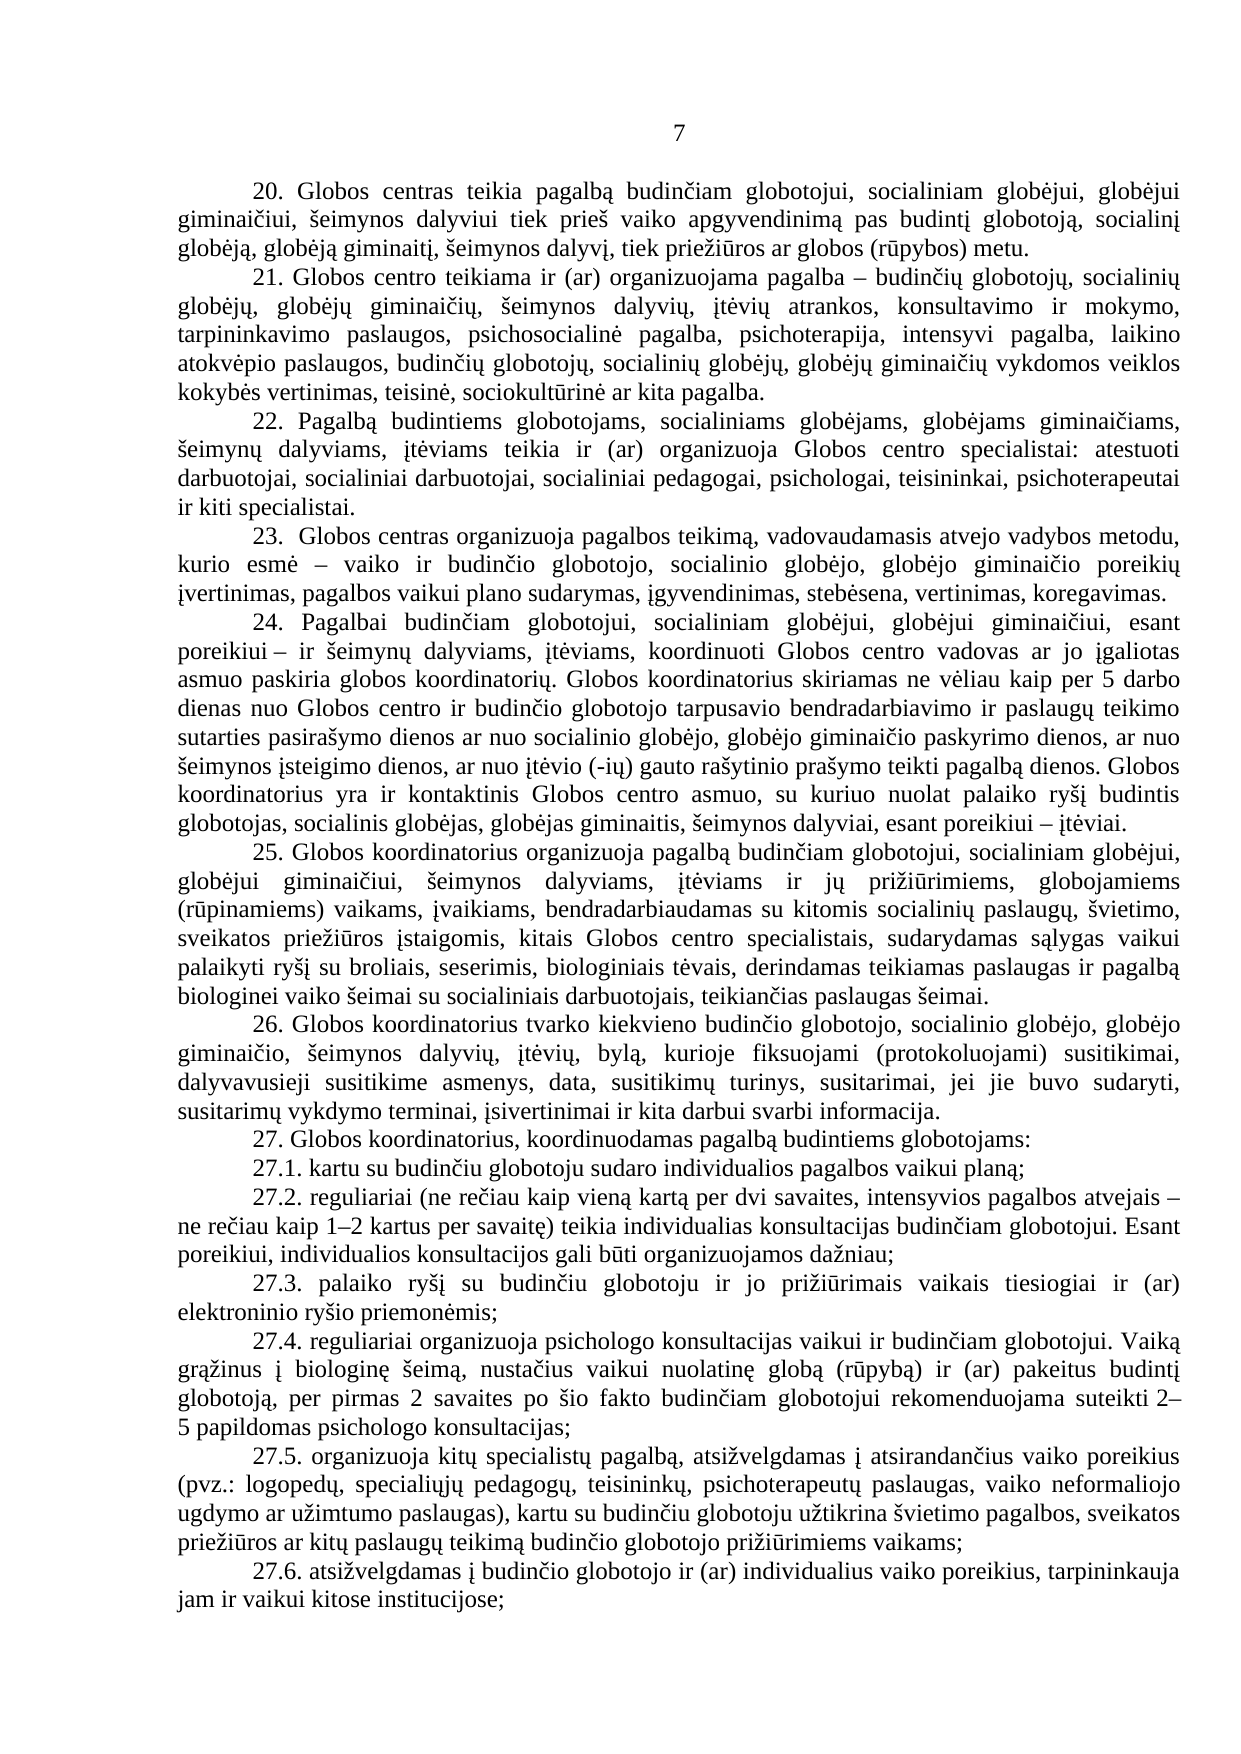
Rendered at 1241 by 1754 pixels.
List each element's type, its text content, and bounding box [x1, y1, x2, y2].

text 27.6. atsižvelgdamas į budinčio globotojo ir (ar) individualius vaiko poreikius, tarpininkauja jam ir vaikui kitose institucijose; [177, 1556, 1181, 1613]
text 20. Globos centras teikia pagalbą budinčiam globotojui, socialiniam globėjui, globėjui giminaičiui, šeimynos dalyviui tiek prieš vaiko apgyvendinimą pas budintį globotoją, socialinį globėją, globėją giminaitį, šeimynos dalyvį, tiek priežiūros ar globos (rūpybos) metu. [177, 176, 1181, 262]
text 26. Globos koordinatorius tvarko kiekvieno budinčio globotojo, socialinio globėjo, globėjo giminaičio, šeimynos dalyvių, įtėvių, bylą, kurioje fiksuojami (protokoluojami) susitikimai, dalyvavusieji susitikime asmenys, data, susitikimų turinys, susitarimai, jei jie buvo sudaryti, susitarimų vykdymo terminai, įsivertinimai ir kita darbui svarbi informacija. [177, 1009, 1181, 1124]
text 27.5. organizuoja kitų specialistų pagalbą, atsižvelgdamas į atsirandančius vaiko poreikius (pvz.: logopedų, specialiųjų pedagogų, teisininkų, psichoterapeutų paslaugas, vaiko neformaliojo ugdymo ar užimtumo paslaugas), kartu su budinčiu globotoju užtikrina švietimo pagalbos, sveikatos priežiūros ar kitų paslaugų teikimą budinčio globotojo prižiūrimiems vaikams; [177, 1441, 1181, 1556]
text 27. Globos koordinatorius, koordinuodamas pagalbą budintiems globotojams: [177, 1124, 1181, 1153]
text 27.2. reguliariai (ne rečiau kaip vieną kartą per dvi savaites, intensyvios pagalbos atvejais – ne rečiau kaip 1–2 kartus per savaitę) teikia individualias konsultacijas budinčiam globotojui. Esant poreikiui, individualios konsultacijos gali būti organizuojamos dažniau; [177, 1182, 1181, 1268]
text 22. Pagalbą budintiems globotojams, socialiniams globėjams, globėjams giminaičiams, šeimynų dalyviams, įtėviams teikia ir (ar) organizuoja Globos centro specialistai: atestuoti darbuotojai, socialiniai darbuotojai, socialiniai pedagogai, psichologai, teisininkai, psichoterapeutai ir kiti specialistai. [177, 406, 1181, 521]
text 25. Globos koordinatorius organizuoja pagalbą budinčiam globotojui, socialiniam globėjui, globėjui giminaičiui, šeimynos dalyviams, įtėviams ir jų prižiūrimiems, globojamiems (rūpinamiems) vaikams, įvaikiams, bendradarbiaudamas su kitomis socialinių paslaugų, švietimo, sveikatos priežiūros įstaigomis, kitais Globos centro specialistais, sudarydamas sąlygas vaikui palaikyti ryšį su broliais, seserimis, biologiniais tėvais, derindamas teikiamas paslaugas ir pagalbą biologinei vaiko šeimai su socialiniais darbuotojais, teikiančias paslaugas šeimai. [177, 837, 1181, 1009]
text 27.3. palaiko ryšį su budinčiu globotoju ir jo prižiūrimais vaikais tiesiogiai ir (ar) elektroninio ryšio priemonėmis; [177, 1268, 1181, 1326]
text 24. Pagalbai budinčiam globotojui, socialiniam globėjui, globėjui giminaičiui, esant poreikiui – ir šeimynų dalyviams, įtėviams, koordinuoti Globos centro vadovas ar jo įgaliotas asmuo paskiria globos koordinatorių. Globos koordinatorius skiriamas ne vėliau kaip per 5 darbo dienas nuo Globos centro ir budinčio globotojo tarpusavio bendradarbiavimo ir paslaugų teikimo sutarties pasirašymo dienos ar nuo socialinio globėjo, globėjo giminaičio paskyrimo dienos, ar nuo šeimynos įsteigimo dienos, ar nuo įtėvio (-ių) gauto rašytinio prašymo teikti pagalbą dienos. Globos koordinatorius yra ir kontaktinis Globos centro asmuo, su kuriuo nuolat palaiko ryšį budintis globotojas, socialinis globėjas, globėjas giminaitis, šeimynos dalyviai, esant poreikiui – įtėviai. [177, 607, 1181, 837]
text 27.4. reguliariai organizuoja psichologo konsultacijas vaikui ir budinčiam globotojui. Vaiką grąžinus į biologinę šeimą, nustačius vaikui nuolatinę globą (rūpybą) ir (ar) pakeitus budintį globotoją, per pirmas 2 savaites po šio fakto budinčiam globotojui rekomenduojama suteikti 2–5 papildomas psichologo konsultacijas; [177, 1326, 1181, 1441]
text 21. Globos centro teikiama ir (ar) organizuojama pagalba – budinčių globotojų, socialinių globėjų, globėjų giminaičių, šeimynos dalyvių, įtėvių atrankos, konsultavimo ir mokymo, tarpininkavimo paslaugos, psichosocialinė pagalba, psichoterapija, intensyvi pagalba, laikino atokvėpio paslaugos, budinčių globotojų, socialinių globėjų, globėjų giminaičių vykdomos veiklos kokybės vertinimas, teisinė, sociokultūrinė ar kita pagalba. [177, 262, 1181, 406]
text 23. Globos centras organizuoja pagalbos teikimą, vadovaudamasis atvejo vadybos metodu, kurio esmė – vaiko ir budinčio globotojo, socialinio globėjo, globėjo giminaičio poreikių įvertinimas, pagalbos vaikui plano sudarymas, įgyvendinimas, stebėsena, vertinimas, koregavimas. [177, 521, 1181, 607]
text 27.1. kartu su budinčiu globotoju sudaro individualios pagalbos vaikui planą; [177, 1153, 1181, 1182]
